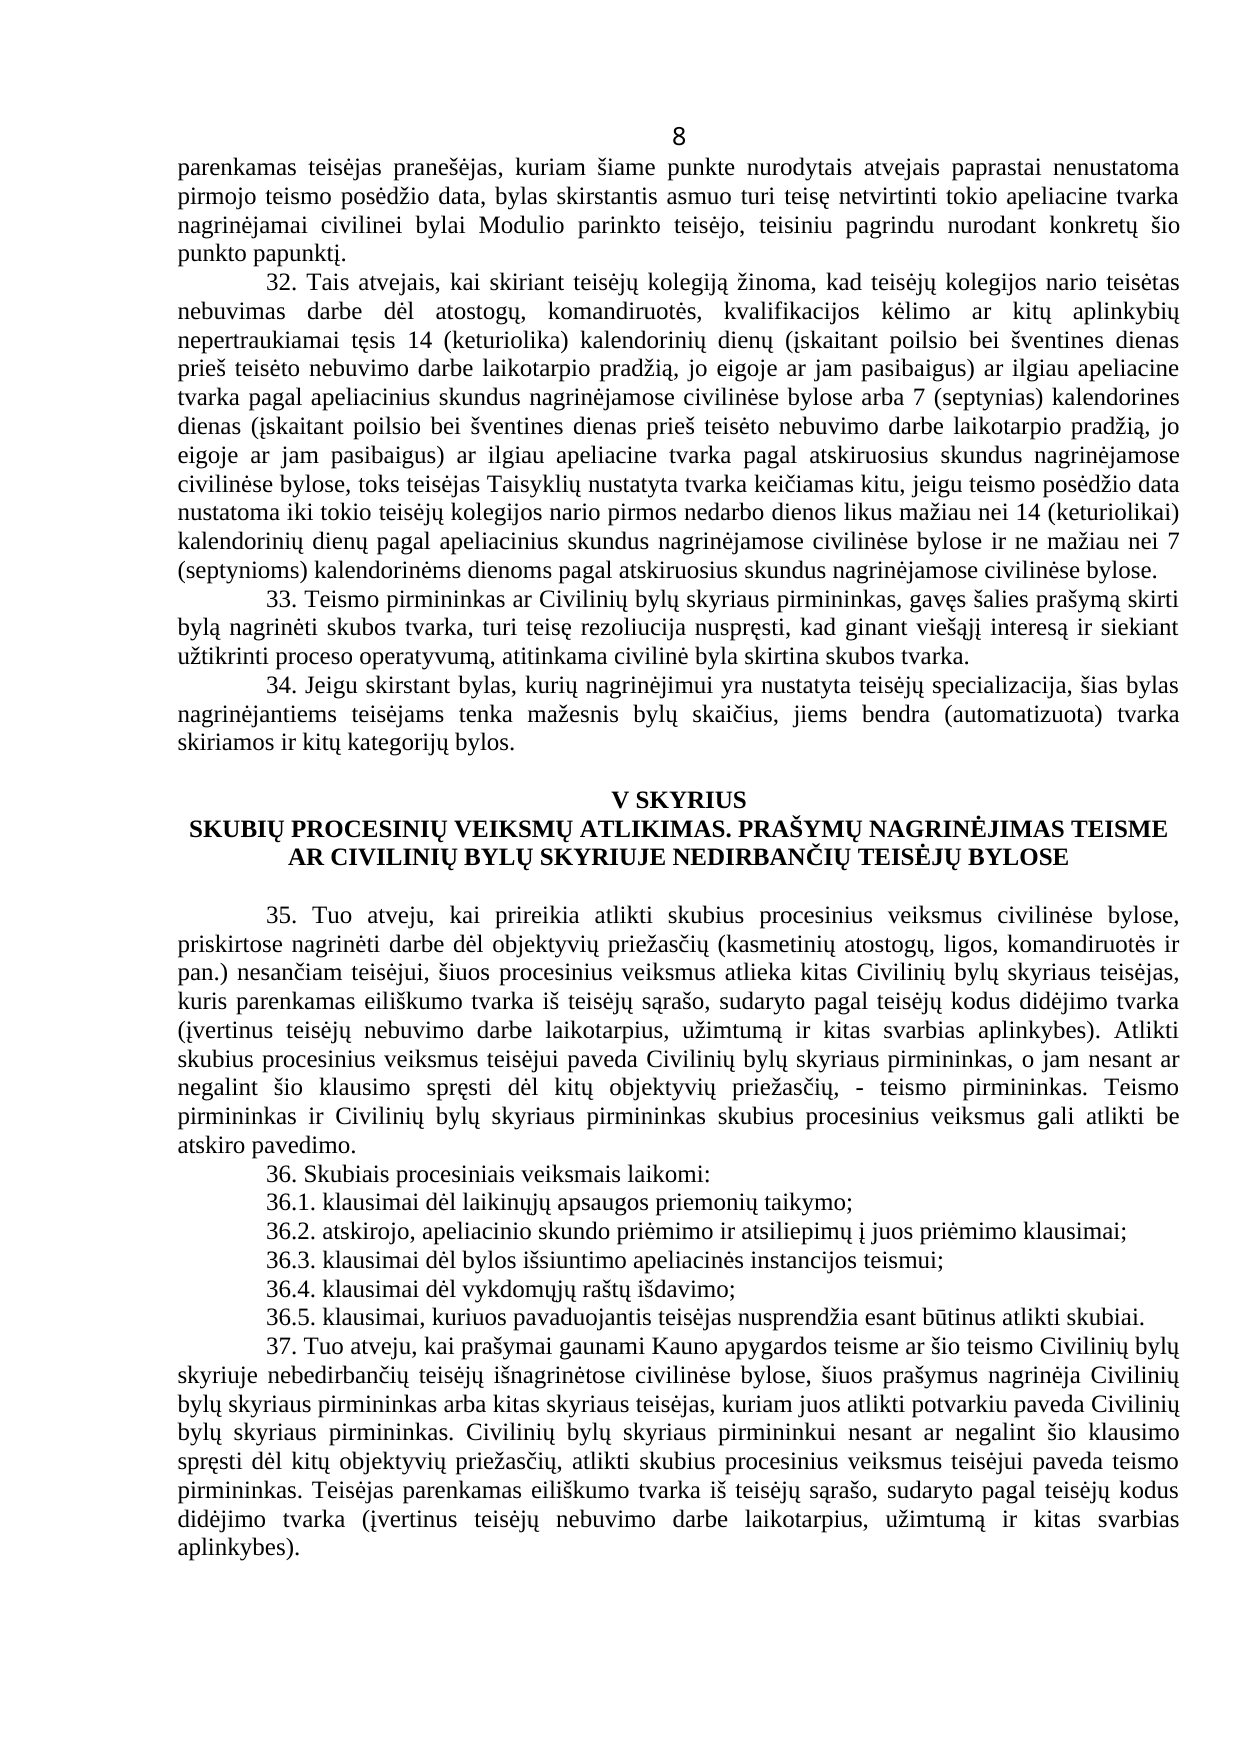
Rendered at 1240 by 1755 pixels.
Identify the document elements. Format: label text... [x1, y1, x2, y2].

text 37. Tuo atveju, kai prašymai gaunami Kauno apygardos teisme ar šio teismo Civilinių bylų skyriuje nebedirbančių teisėjų išnagrinėtose civilinėse bylose, šiuos prašymus nagrinėja Civilinių bylų skyriaus pirmininkas arba kitas skyriaus teisėjas, kuriam juos atlikti potvarkiu paveda Civilinių bylų skyriaus pirmininkas. Civilinių bylų skyriaus pirmininkui nesant ar negalint šio klausimo spręsti dėl kitų objektyvių priežasčių, atlikti skubius procesinius veiksmus teisėjui paveda teismo pirmininkas. Teisėjas parenkamas eiliškumo tvarka iš teisėjų sąrašo, sudaryto pagal teisėjų kodus didėjimo tvarka (įvertinus teisėjų nebuvimo darbe laikotarpius, užimtumą ir kitas svarbias aplinkybes). [177, 1331, 1181, 1561]
text 36.5. klausimai, kuriuos pavaduojantis teisėjas nusprendžia esant būtinus atlikti skubiai. [177, 1302, 1181, 1331]
text 36.4. klausimai dėl vykdomųjų raštų išdavimo; [177, 1274, 1181, 1302]
text 36.1. klausimai dėl laikinųjų apsaugos priemonių taikymo; [177, 1187, 1181, 1216]
text V SKYRIUS [177, 785, 1181, 814]
text 34. Jeigu skirstant bylas, kurių nagrinėjimui yra nustatyta teisėjų specializacija, šias bylas nagrinėjantiems teisėjams tenka mažesnis bylų skaičius, jiems bendra (automatizuota) tvarka skiriamos ir kitų kategorijų bylos. [177, 670, 1181, 756]
text 32. Tais atvejais, kai skiriant teisėjų kolegiją žinoma, kad teisėjų kolegijos nario teisėtas nebuvimas darbe dėl atostogų, komandiruotės, kvalifikacijos kėlimo ar kitų aplinkybių nepertraukiamai tęsis 14 (keturiolika) kalendorinių dienų (įskaitant poilsio bei šventines dienas prieš teisėto nebuvimo darbe laikotarpio pradžią, jo eigoje ar jam pasibaigus) ar ilgiau apeliacine tvarka pagal apeliacinius skundus nagrinėjamose civilinėse bylose arba 7 (septynias) kalendorines dienas (įskaitant poilsio bei šventines dienas prieš teisėto nebuvimo darbe laikotarpio pradžią, jo eigoje ar jam pasibaigus) ar ilgiau apeliacine tvarka pagal atskiruosius skundus nagrinėjamose civilinėse bylose, toks teisėjas Taisyklių nustatyta tvarka keičiamas kitu, jeigu teismo posėdžio data nustatoma iki tokio teisėjų kolegijos nario pirmos nedarbo dienos likus mažiau nei 14 (keturiolikai) kalendorinių dienų pagal apeliacinius skundus nagrinėjamose civilinėse bylose ir ne mažiau nei 7 (septynioms) kalendorinėms dienoms pagal atskiruosius skundus nagrinėjamose civilinėse bylose. [177, 267, 1181, 584]
text 36. Skubiais procesiniais veiksmais laikomi: [177, 1159, 1181, 1187]
text 35. Tuo atveju, kai prireikia atlikti skubius procesinius veiksmus civilinėse bylose, priskirtose nagrinėti darbe dėl objektyvių priežasčių (kasmetinių atostogų, ligos, komandiruotės ir pan.) nesančiam teisėjui, šiuos procesinius veiksmus atlieka kitas Civilinių bylų skyriaus teisėjas, kuris parenkamas eiliškumo tvarka iš teisėjų sąrašo, sudaryto pagal teisėjų kodus didėjimo tvarka (įvertinus teisėjų nebuvimo darbe laikotarpius, užimtumą ir kitas svarbias aplinkybes). Atlikti skubius procesinius veiksmus teisėjui paveda Civilinių bylų skyriaus pirmininkas, o jam nesant ar negalint šio klausimo spręsti dėl kitų objektyvių priežasčių, - teismo pirmininkas. Teismo pirmininkas ir Civilinių bylų skyriaus pirmininkas skubius procesinius veiksmus gali atlikti be atskiro pavedimo. [177, 900, 1181, 1159]
text parenkamas teisėjas pranešėjas, kuriam šiame punkte nurodytais atvejais paprastai nenustatoma pirmojo teismo posėdžio data, bylas skirstantis asmuo turi teisę netvirtinti tokio apeliacine tvarka nagrinėjamai civilinei bylai Modulio parinkto teisėjo, teisiniu pagrindu nurodant konkretų šio punkto papunktį. [177, 152, 1181, 267]
text SKUBIŲ PROCESINIŲ VEIKSMŲ ATLIKIMAS. PRAŠYMŲ NAGRINĖJIMAS TEISME AR CIVILINIŲ BYLŲ SKYRIUJE NEDIRBANČIŲ TEISĖJŲ BYLOSE [177, 814, 1181, 871]
text 36.3. klausimai dėl bylos išsiuntimo apeliacinės instancijos teismui; [177, 1245, 1181, 1274]
text 33. Teismo pirmininkas ar Civilinių bylų skyriaus pirmininkas, gavęs šalies prašymą skirti bylą nagrinėti skubos tvarka, turi teisę rezoliucija nuspręsti, kad ginant viešąjį interesą ir siekiant užtikrinti proceso operatyvumą, atitinkama civilinė byla skirtina skubos tvarka. [177, 584, 1181, 670]
text 36.2. atskirojo, apeliacinio skundo priėmimo ir atsiliepimų į juos priėmimo klausimai; [177, 1216, 1181, 1245]
